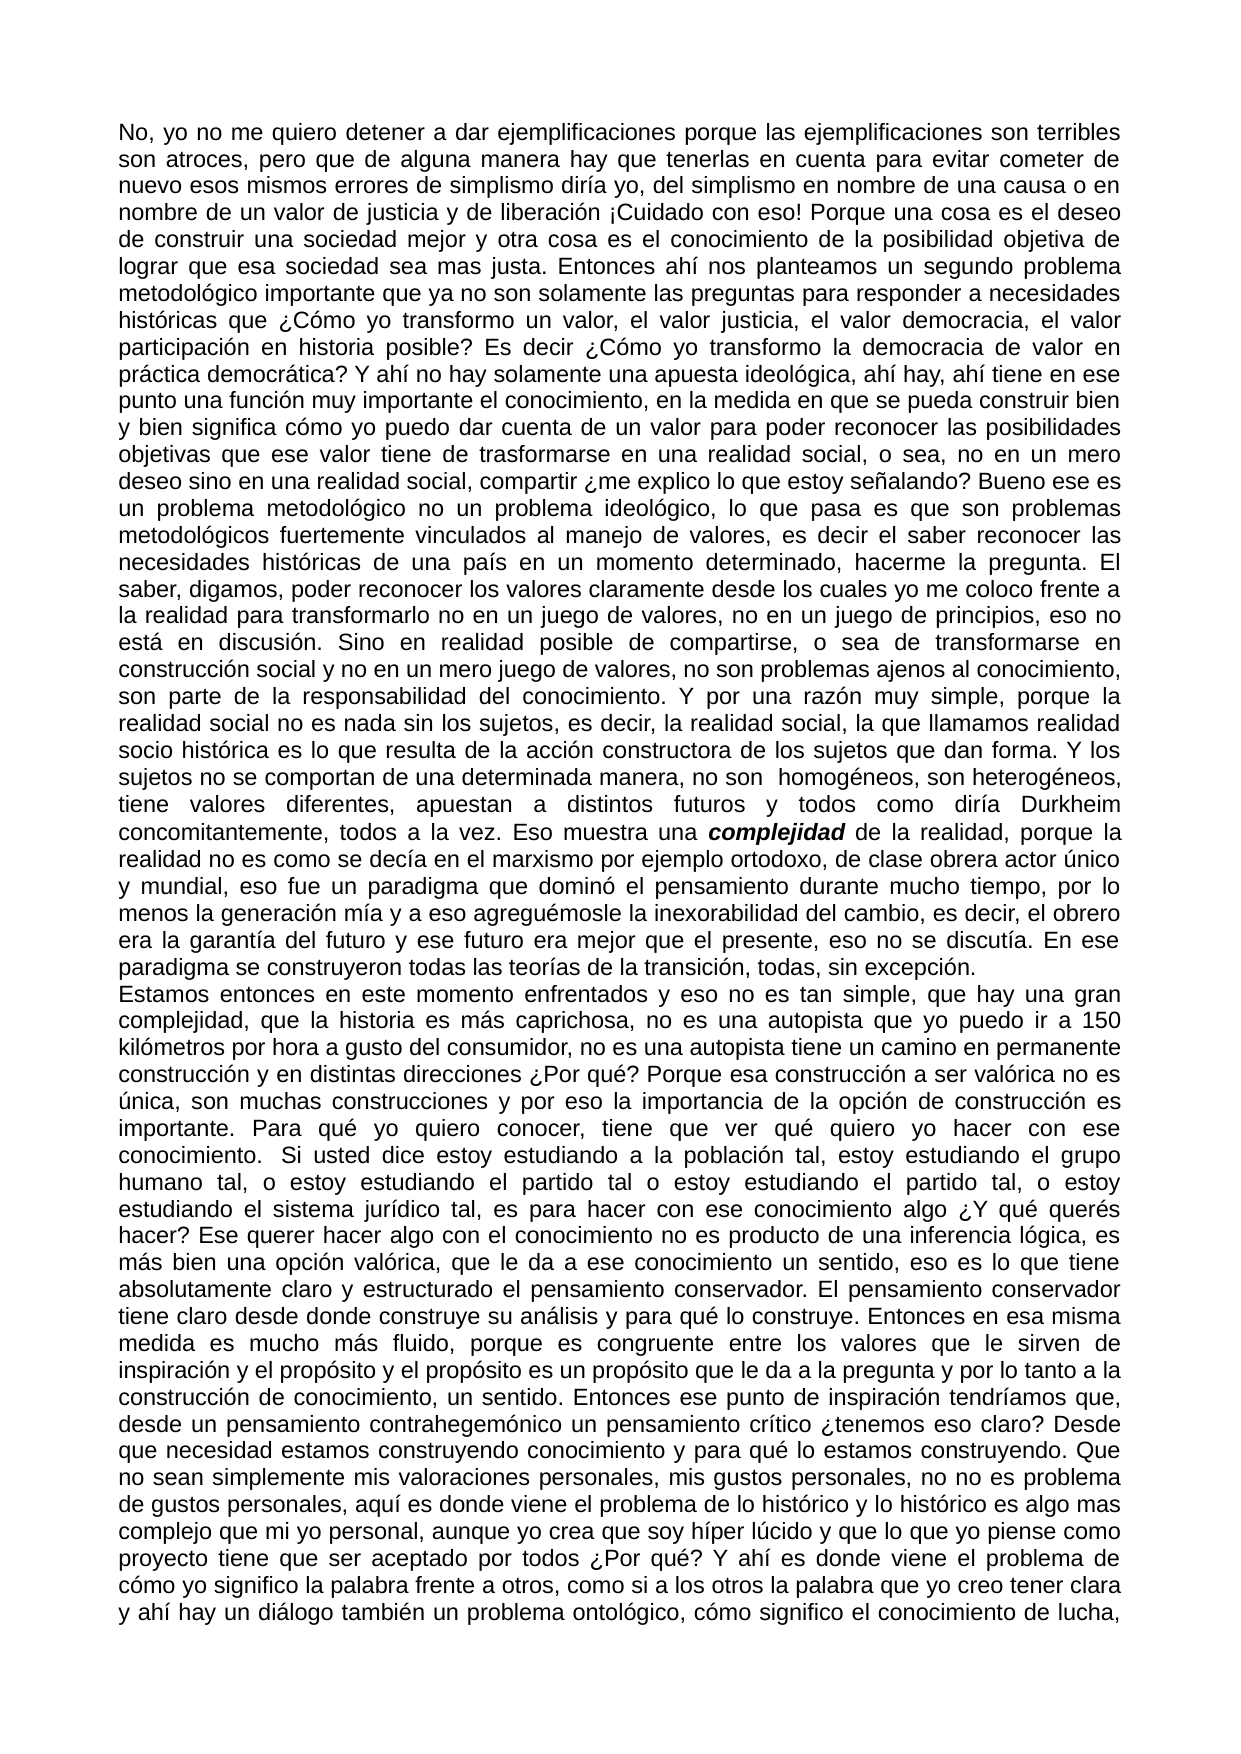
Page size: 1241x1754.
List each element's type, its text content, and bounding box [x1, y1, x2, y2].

text No, yo no me quiero detener a dar ejemplificaciones porque las ejemplificaciones son terribles son atroces, pero que de alguna manera hay que tenerlas en cuenta para evitar cometer de nuevo esos mismos errores de simplismo diría yo, del simplismo en nombre de una causa o en nombre de un valor de justicia y de liberación ¡Cuidado con eso! Porque una cosa es el deseo de construir una sociedad mejor y otra cosa es el conocimiento de la posibilidad objetiva de lograr que esa sociedad sea mas justa. Entonces ahí nos planteamos un segundo problema metodológico importante que ya no son solamente las preguntas para responder a necesidades históricas que ¿Cómo yo transformo un valor, el valor justicia, el valor democracia, el valor participación en historia posible? Es decir ¿Cómo yo transformo la democracia de valor en práctica democrática? Y ahí no hay solamente una apuesta ideológica, ahí hay, ahí tiene en ese punto una función muy importante el conocimiento, en la medida en que se pueda construir bien y bien significa cómo yo puedo dar cuenta de un valor para poder reconocer las posibilidades objetivas que ese valor tiene de trasformarse en una realidad social, o sea, no en un mero deseo sino en una realidad social, compartir ¿me explico lo que estoy señalando? Bueno ese es un problema metodológico no un problema ideológico, lo que pasa es que son problemas metodológicos fuertemente vinculados al manejo de valores, es decir el saber reconocer las necesidades históricas de una país en un momento determinado, hacerme la pregunta. El saber, digamos, poder reconocer los valores claramente desde los cuales yo me coloco frente a la realidad para transformarlo no en un juego de valores, no en un juego de principios, eso no está en discusión. Sino en realidad posible de compartirse, o sea de transformarse en construcción social y no en un mero juego de valores, no son problemas ajenos al conocimiento, son parte de la responsabilidad del conocimiento. Y por una razón muy simple, porque la realidad social no es nada sin los sujetos, es decir, la realidad social, la que llamamos realidad socio histórica es lo que resulta de la acción constructora de los sujetos que dan forma. Y los sujetos no se comportan de una determinada manera, no son homogéneos, son heterogéneos, tiene valores diferentes, apuestan a distintos futuros y todos como diría Durkheim concomitantemente, todos a la vez. Eso muestra una complejidad de la realidad, porque la realidad no es como se decía en el marxismo por ejemplo ortodoxo, de clase obrera actor único y mundial, eso fue un paradigma que dominó el pensamiento durante mucho tiempo, por lo menos la generación mía y a eso agreguémosle la inexorabilidad del cambio, es decir, el obrero era la garantía del futuro y ese futuro era mejor que el presente, eso no se discutía. En ese paradigma se construyeron todas las teorías de la transición, todas, sin excepción. [118, 118, 1122, 980]
text Estamos entonces en este momento enfrentados y eso no es tan simple, que hay una gran complejidad, que la historia es más caprichosa, no es una autopista que yo puedo ir a 150 kilómetros por hora a gusto del consumidor, no es una autopista tiene un camino en permanente construcción y en distintas direcciones ¿Por qué? Porque esa construcción a ser valórica no es única, son muchas construcciones y por eso la importancia de la opción de construcción es importante. Para qué yo quiero conocer, tiene que ver qué quiero yo hacer con ese conocimiento. Si usted dice estoy estudiando a la población tal, estoy estudiando el grupo humano tal, o estoy estudiando el partido tal o estoy estudiando el partido tal, o estoy estudiando el sistema jurídico tal, es para hacer con ese conocimiento algo ¿Y qué querés hacer? Ese querer hacer algo con el conocimiento no es producto de una inferencia lógica, es más bien una opción valórica, que le da a ese conocimiento un sentido, eso es lo que tiene absolutamente claro y estructurado el pensamiento conservador. El pensamiento conservador tiene claro desde donde construye su análisis y para qué lo construye. Entonces en esa misma medida es mucho más fluido, porque es congruente entre los valores que le sirven de inspiración y el propósito y el propósito es un propósito que le da a la pregunta y por lo tanto a la construcción de conocimiento, un sentido. Entonces ese punto de inspiración tendríamos que, desde un pensamiento contrahegemónico un pensamiento crítico ¿tenemos eso claro? Desde que necesidad estamos construyendo conocimiento y para qué lo estamos construyendo. Que no sean simplemente mis valoraciones personales, mis gustos personales, no no es problema de gustos personales, aquí es donde viene el problema de lo histórico y lo histórico es algo mas complejo que mi yo personal, aunque yo crea que soy híper lúcido y que lo que yo piense como proyecto tiene que ser aceptado por todos ¿Por qué? Y ahí es donde viene el problema de cómo yo significo la palabra frente a otros, como si a los otros la palabra que yo creo tener clara y ahí hay un diálogo también un problema ontológico, cómo significo el conocimiento de lucha, [118, 980, 1122, 1625]
